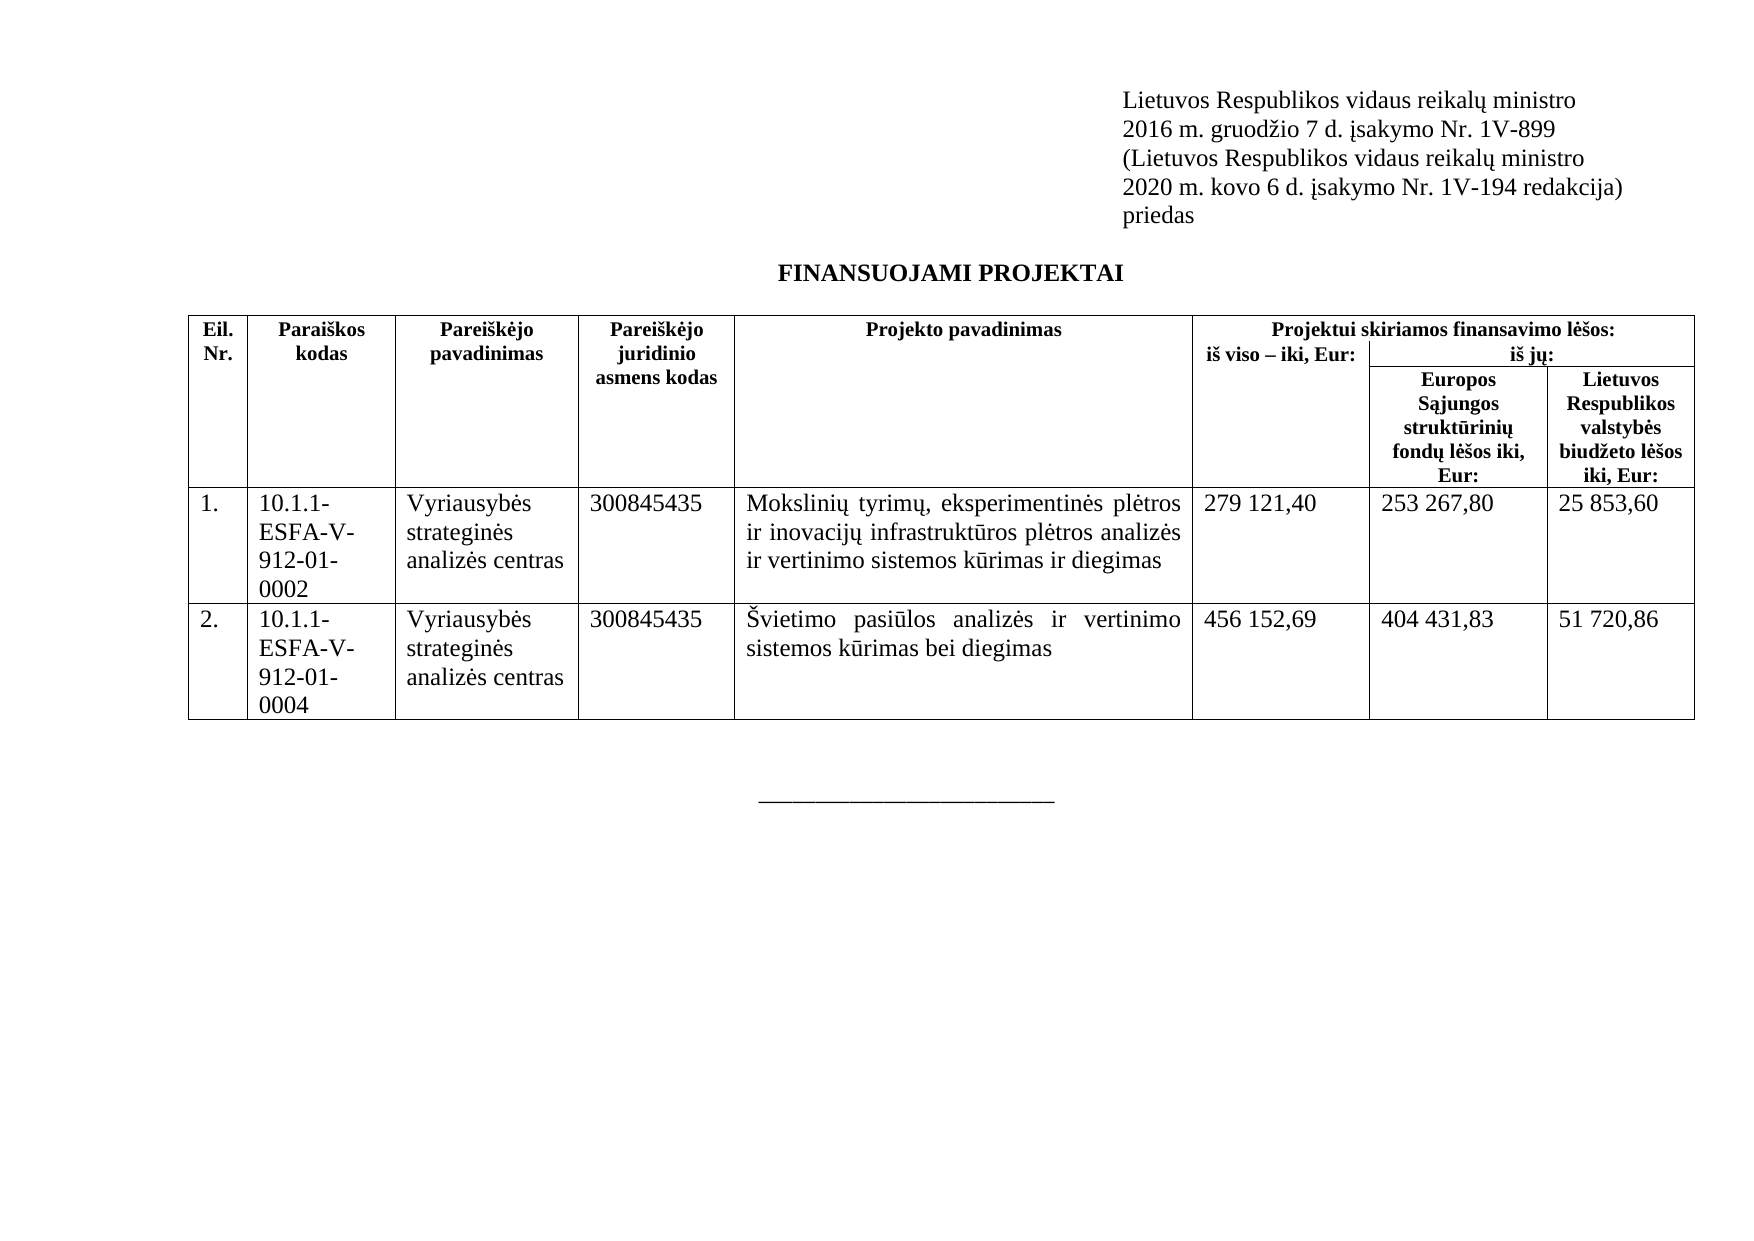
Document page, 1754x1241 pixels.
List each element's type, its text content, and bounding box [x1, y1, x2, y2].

table_cell Švietimo pasiūlos analizės ir vertinimo sistemos kūrimas bei diegimas [735, 604, 1192, 719]
table_header Projektui skiriamos finansavimo lėšos: [1193, 316, 1694, 341]
text 2020 m. kovo 6 d. įsakymo Nr. 1V-194 redakcija) [1122, 172, 1636, 200]
table_cell iš jų: [1370, 341, 1694, 366]
table_cell 279 121,40 [1193, 488, 1369, 603]
table_cell Vyriausybės strateginės analizės centras [396, 604, 578, 719]
table_cell iš viso – iki, Eur: [1193, 341, 1369, 487]
table_header Eil. Nr. [189, 316, 247, 487]
table_cell 51 720,86 [1548, 604, 1694, 719]
text 2016 m. gruodžio 7 d. įsakymo Nr. 1V-899 [1122, 114, 1636, 143]
text priedas [1122, 200, 1636, 229]
table_header Projekto pavadinimas [735, 316, 1192, 487]
table_cell 300845435 [579, 604, 734, 719]
table_header Paraiškos kodas [248, 316, 395, 487]
table_cell 300845435 [579, 488, 734, 603]
table_cell 10.1.1-ESFA-V-912-01-0004 [248, 604, 395, 719]
text __________________________ [177, 778, 1636, 806]
text FINANSUOJAMI PROJEKTAI [177, 258, 1636, 287]
table_cell 1. [189, 488, 247, 603]
table_cell Vyriausybės strateginės analizės centras [396, 488, 578, 603]
table_cell 456 152,69 [1193, 604, 1369, 719]
table_header Pareiškėjo pavadinimas [396, 316, 578, 487]
table_cell 25 853,60 [1548, 488, 1694, 603]
table_header Pareiškėjo juridinio asmens kodas [579, 316, 734, 487]
table_cell 404 431,83 [1370, 604, 1547, 719]
table_cell 10.1.1-ESFA-V-912-01-0002 [248, 488, 395, 603]
text (Lietuvos Respublikos vidaus reikalų ministro [1122, 143, 1636, 172]
table_cell Mokslinių tyrimų, eksperimentinės plėtros ir inovacijų infrastruktūros plėtros analizės ir vertinimo sistemos kūrimas ir diegimas [735, 488, 1192, 603]
table_cell Lietuvos Respublikos valstybės biudžeto lėšos iki, Eur: [1548, 367, 1694, 487]
table_cell 2. [189, 604, 247, 719]
table_cell 253 267,80 [1370, 488, 1547, 603]
table_cell Europos Sąjungos struktūrinių fondų lėšos iki, Eur: [1370, 367, 1547, 487]
text Lietuvos Respublikos vidaus reikalų ministro [1122, 85, 1636, 114]
